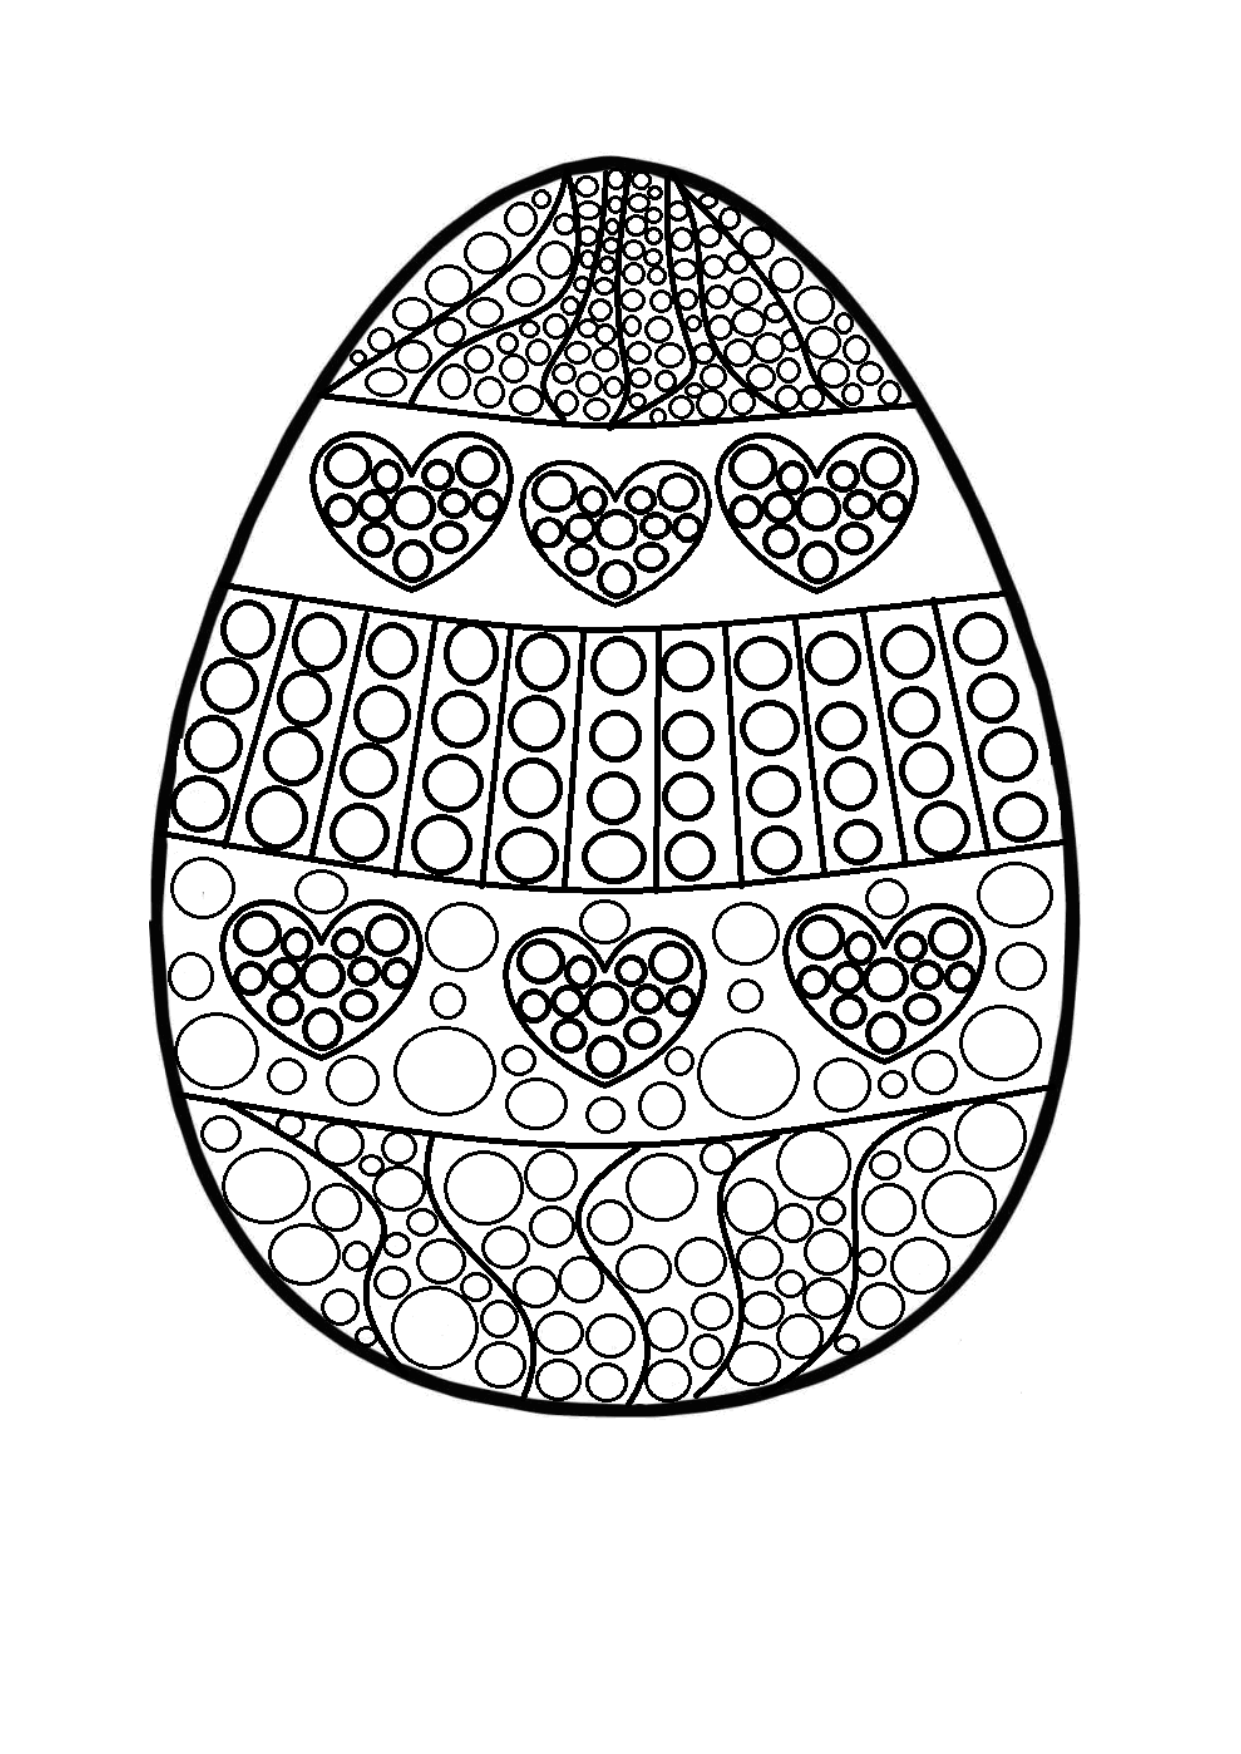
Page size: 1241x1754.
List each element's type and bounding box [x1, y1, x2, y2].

picture [149, 149, 1091, 1439]
